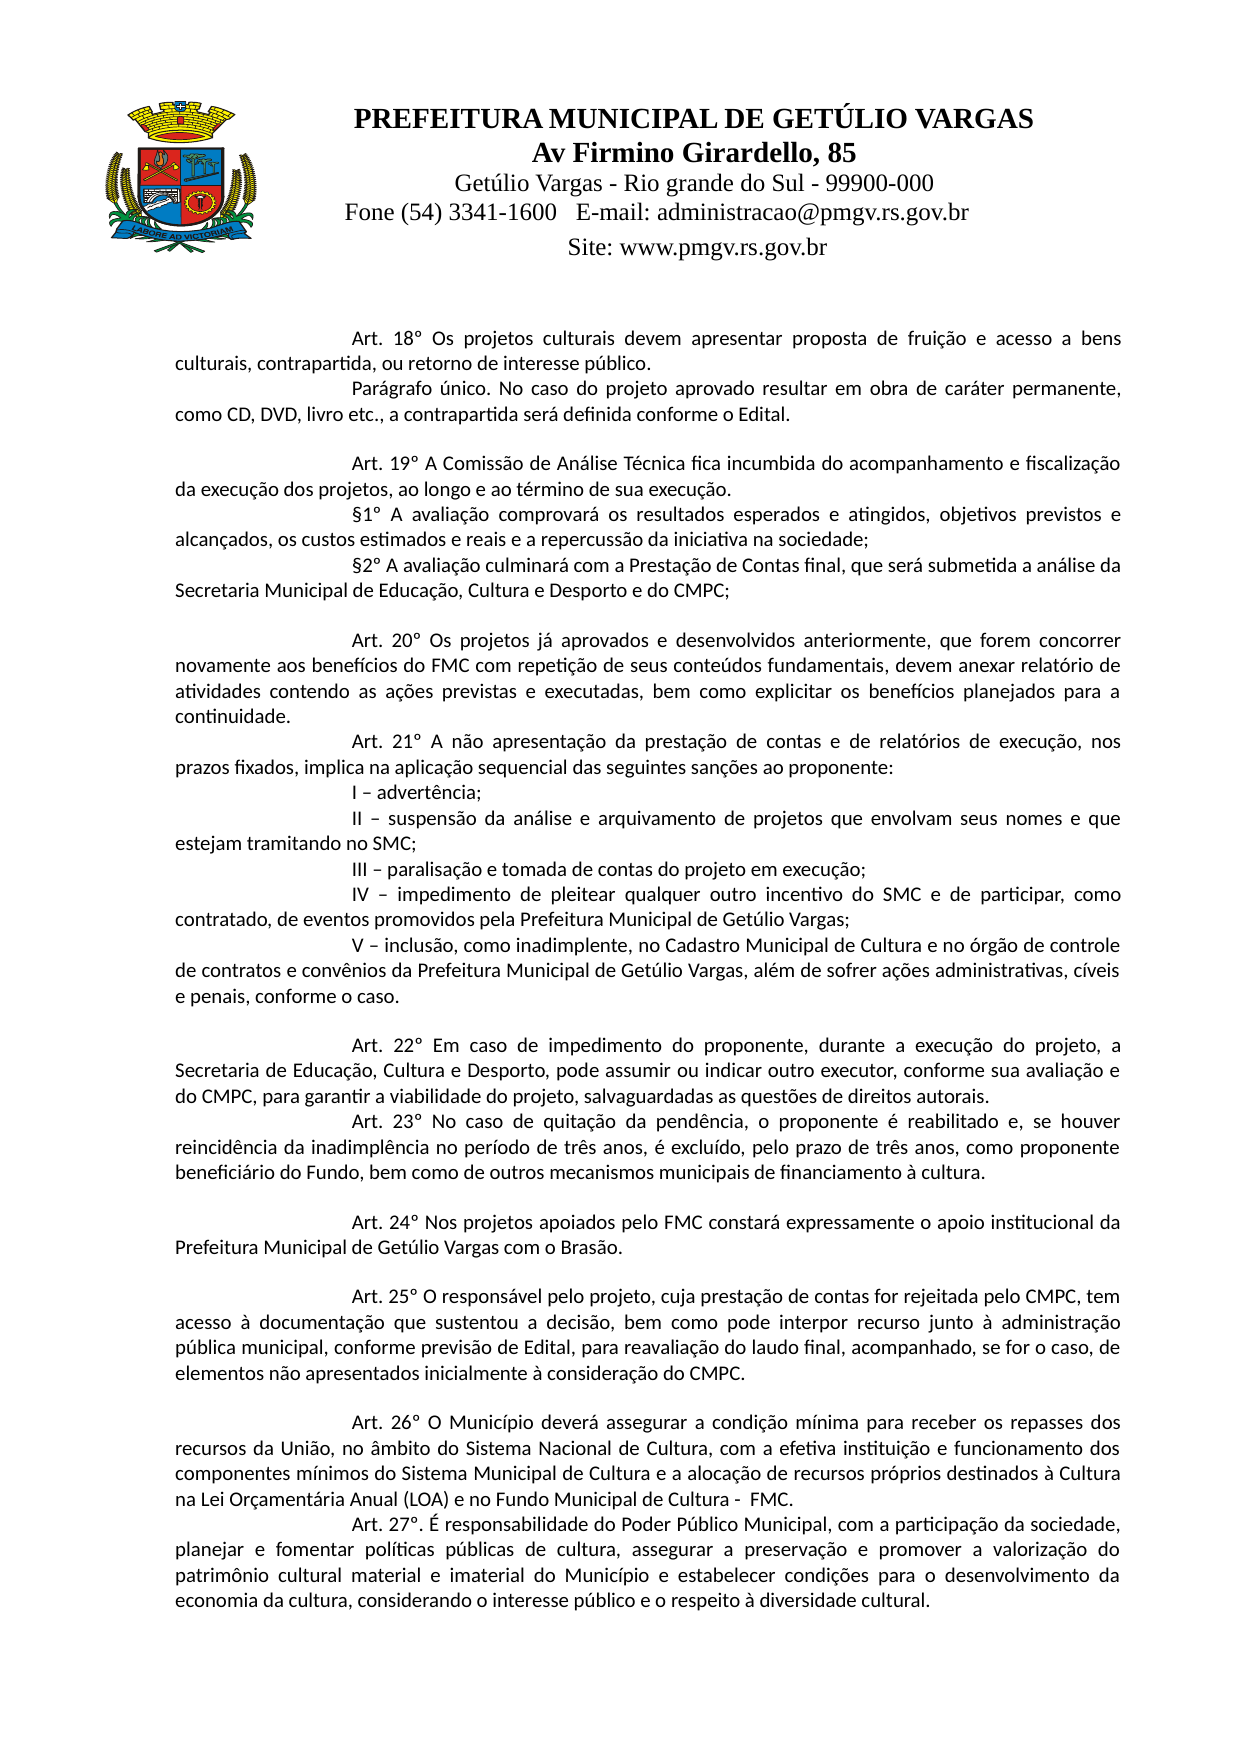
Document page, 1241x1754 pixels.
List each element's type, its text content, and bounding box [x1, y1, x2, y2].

text Art. 21º A não apresentação da prestação de contas e de relatórios de execução, nos prazos fixados, implica na aplicação sequencial das seguintes sanções ao proponente: [175, 729, 1122, 779]
text Art. 25º O responsável pelo projeto, cuja prestação de contas for rejeitada pelo CMPC, tem acesso à documentação que sustentou a decisão, bem como pode interpor recurso junto à administração pública municipal, conforme previsão de Edital, para reavaliação do laudo final, acompanhado, se for o caso, de elementos não apresentados inicialmente à consideração do CMPC. [175, 1284, 1122, 1385]
text V – inclusão, como inadimplente, no Cadastro Municipal de Cultura e no órgão de controle de contratos e convênios da Prefeitura Municipal de Getúlio Vargas, além de sofrer ações administrativas, cíveis e penais, conforme o caso. [175, 932, 1122, 1008]
text §1º A avaliação comprovará os resultados esperados e atingidos, objetivos previstos e alcançados, os custos estimados e reais e a repercussão da iniciativa na sociedade; [175, 501, 1122, 552]
text Art. 23º No caso de quitação da pendência, o proponente é reabilitado e, se houver reincidência da inadimplência no período de três anos, é excluído, pelo prazo de três anos, como proponente beneficiário do Fundo, bem como de outros mecanismos municipais de financiamento à cultura. [175, 1108, 1122, 1185]
text Art. 18º Os projetos culturais devem apresentar proposta de fruição e acesso a bens culturais, contrapartida, ou retorno de interesse público. [175, 325, 1122, 376]
text §2º A avaliação culminará com a Prestação de Contas final, que será submetida a análise da Secretaria Municipal de Educação, Cultura e Desporto e do CMPC; [175, 552, 1122, 603]
text Art. 20º Os projetos já aprovados e desenvolvidos anteriormente, que forem concorrer novamente aos benefícios do FMC com repetição de seus conteúdos fundamentais, devem anexar relatório de atividades contendo as ações previstas e executadas, bem como explicitar os benefícios planejados para a continuidade. [175, 627, 1122, 729]
text Parágrafo único. No caso do projeto aprovado resultar em obra de caráter permanente, como CD, DVD, livro etc., a contrapartida será definida conforme o Edital. [175, 376, 1122, 426]
text III – paralisação e tomada de contas do projeto em execução; [175, 856, 1122, 881]
text Art. 19º A Comissão de Análise Técnica fica incumbida do acompanhamento e fiscalização da execução dos projetos, ao longo e ao término de sua execução. [175, 450, 1122, 501]
text Art. 26º O Município deverá assegurar a condição mínima para receber os repasses dos recursos da União, no âmbito do Sistema Nacional de Cultura, com a efetiva instituição e funcionamento dos componentes mínimos do Sistema Municipal de Cultura e a alocação de recursos próprios destinados à Cultura na Lei Orçamentária Anual (LOA) e no Fundo Municipal de Cultura - FMC. [175, 1409, 1122, 1511]
text Art. 24º Nos projetos apoiados pelo FMC constará expressamente o apoio institucional da Prefeitura Municipal de Getúlio Vargas com o Brasão. [175, 1209, 1122, 1260]
text II – suspensão da análise e arquivamento de projetos que envolvam seus nomes e que estejam tramitando no SMC; [175, 805, 1122, 856]
text IV – impedimento de pleitear qualquer outro incentivo do SMC e de participar, como contratado, de eventos promovidos pela Prefeitura Municipal de Getúlio Vargas; [175, 881, 1122, 932]
text Art. 27º. É responsabilidade do Poder Público Municipal, com a participação da sociedade, planejar e fomentar políticas públicas de cultura, assegurar a preservação e promover a valorização do patrimônio cultural material e imaterial do Município e estabelecer condições para o desenvolvimento da economia da cultura, considerando o interesse público e o respeito à diversidade cultural. [175, 1511, 1122, 1613]
text Art. 22º Em caso de impedimento do proponente, durante a execução do projeto, a Secretaria de Educação, Cultura e Desporto, pode assumir ou indicar outro executor, conforme sua avaliação e do CMPC, para garantir a viabilidade do projeto, salvaguardadas as questões de direitos autorais. [175, 1032, 1122, 1108]
text I – advertência; [175, 779, 1122, 805]
